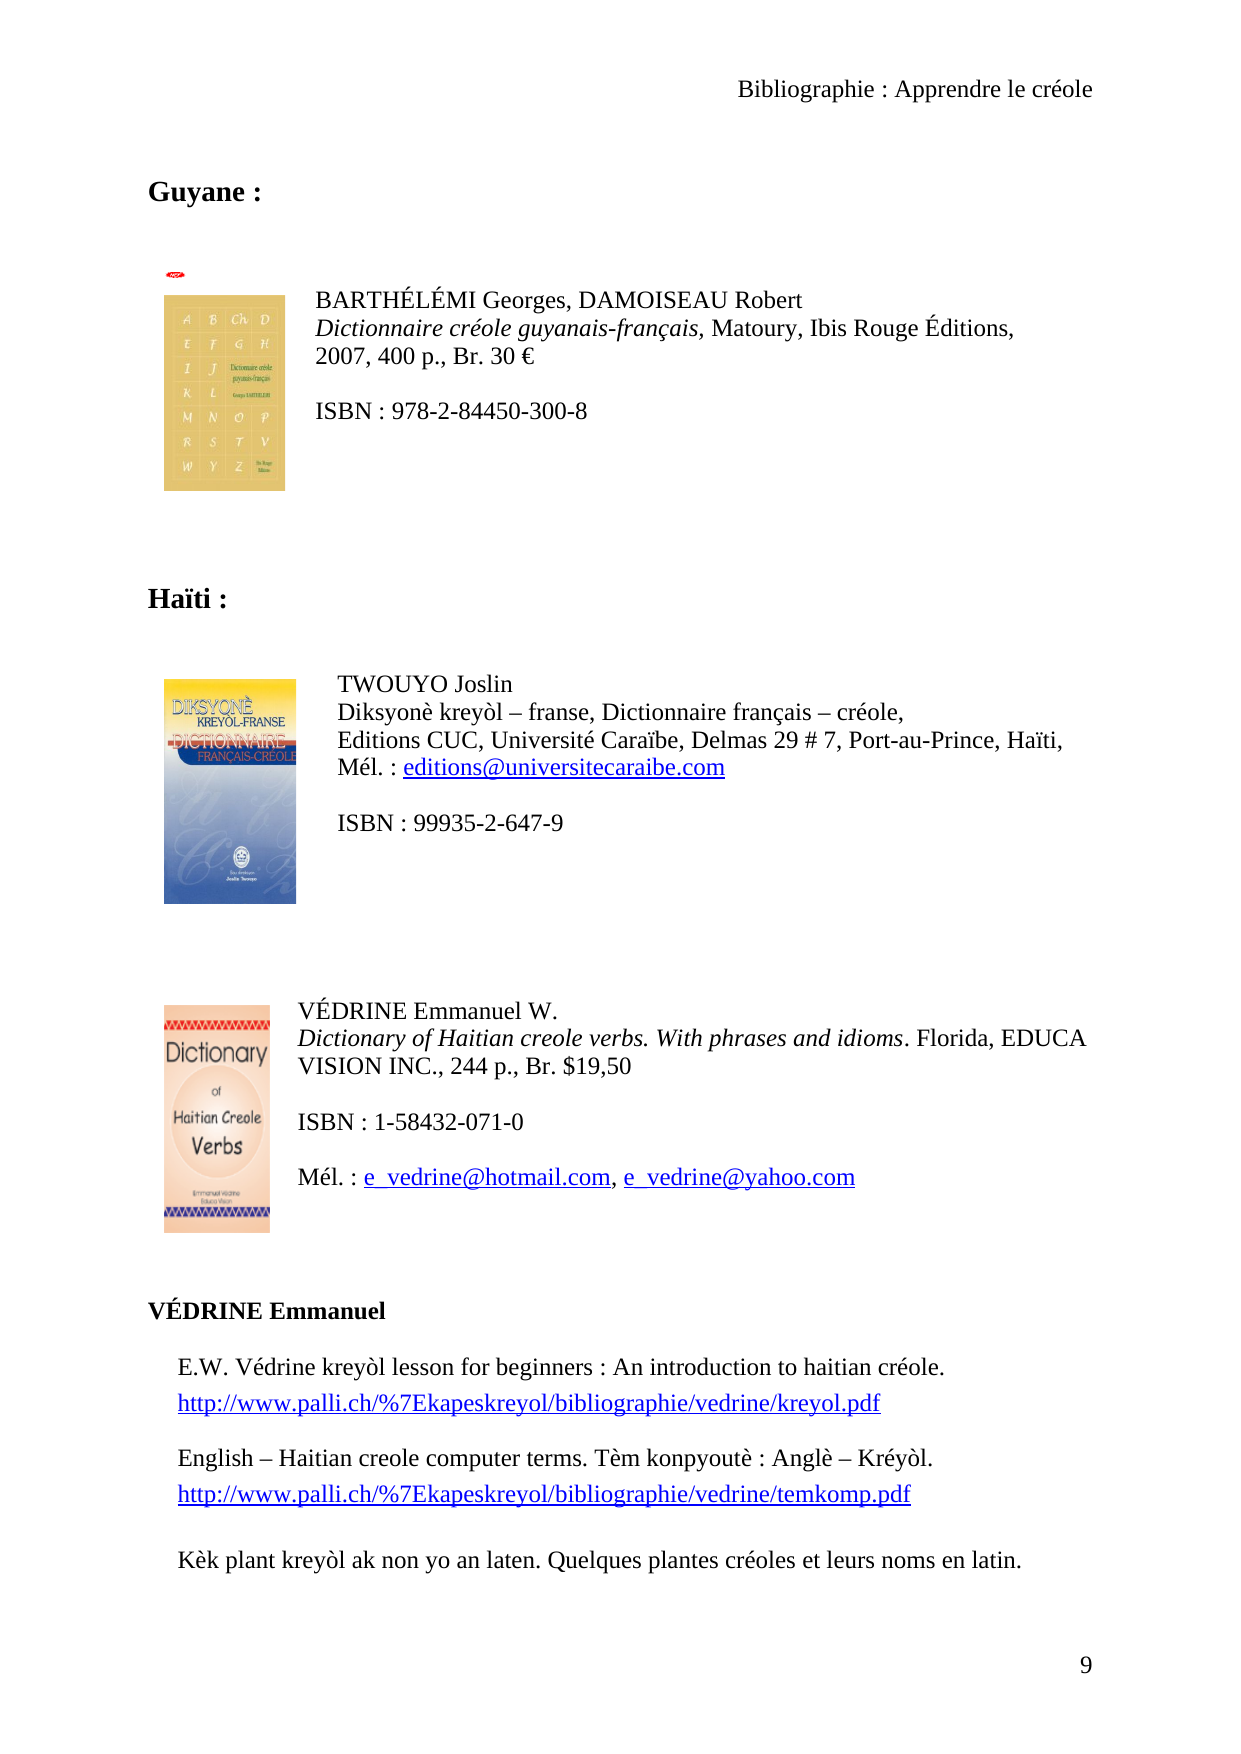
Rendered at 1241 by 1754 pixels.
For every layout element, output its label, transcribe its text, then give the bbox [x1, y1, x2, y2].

text Guyane : [148, 175, 1092, 208]
picture [164, 272, 186, 278]
picture [164, 295, 286, 491]
text http://www.palli.ch/%7Ekapeskreyol/bibliographie/vedrine/temkomp.pdf [148, 1480, 1092, 1508]
text E.W. Védrine kreyòl lesson for beginners : An introduction to haitian créole. [148, 1353, 1092, 1381]
text VÉDRINE Emmanuel [148, 1297, 1092, 1325]
picture [164, 679, 297, 904]
text English – Haitian creole computer terms. Tèm konpyoutè : Anglè – Kréyòl. [148, 1444, 1092, 1472]
picture [164, 1005, 270, 1233]
table_header TWOUYO Joslin Diksyonè kreyòl – franse, Dictionnaire français – créole, Editions CUC, Université Caraïbe, Delmas 29 # 7, Port-au-Prince, Haïti, Mél. : editions@universitecaraibe.com ISBN : 99935-2-647-9 [326, 670, 1129, 914]
table_header VÉDRINE Emmanuel W. Dictionary of Haitian creole verbs. With phrases and idioms. Florida, EDUCA VISION INC., 244 p., Br. $19,50 ISBN : 1-58432-071-0 Mél. : e_vedrine@hotmail.com, e_vedrine@yahoo.com [290, 997, 1100, 1242]
table_header [140, 286, 308, 499]
table_header BARTHÉLÉMI Georges, DAMOISEAU Robert Dictionnaire créole guyanais-français, Matoury, Ibis Rouge Éditions, 2007, 400 p., Br. 30 € ISBN : 978-2-84450-300-8 [308, 286, 1100, 499]
text http://www.palli.ch/%7Ekapeskreyol/bibliographie/vedrine/kreyol.pdf [148, 1389, 1092, 1417]
text Haïti : [148, 583, 1092, 615]
text Kèk plant kreyòl ak non yo an laten. Quelques plantes créoles et leurs noms en latin. [148, 1546, 1092, 1574]
table_header [140, 997, 290, 1242]
table_header [136, 670, 326, 914]
